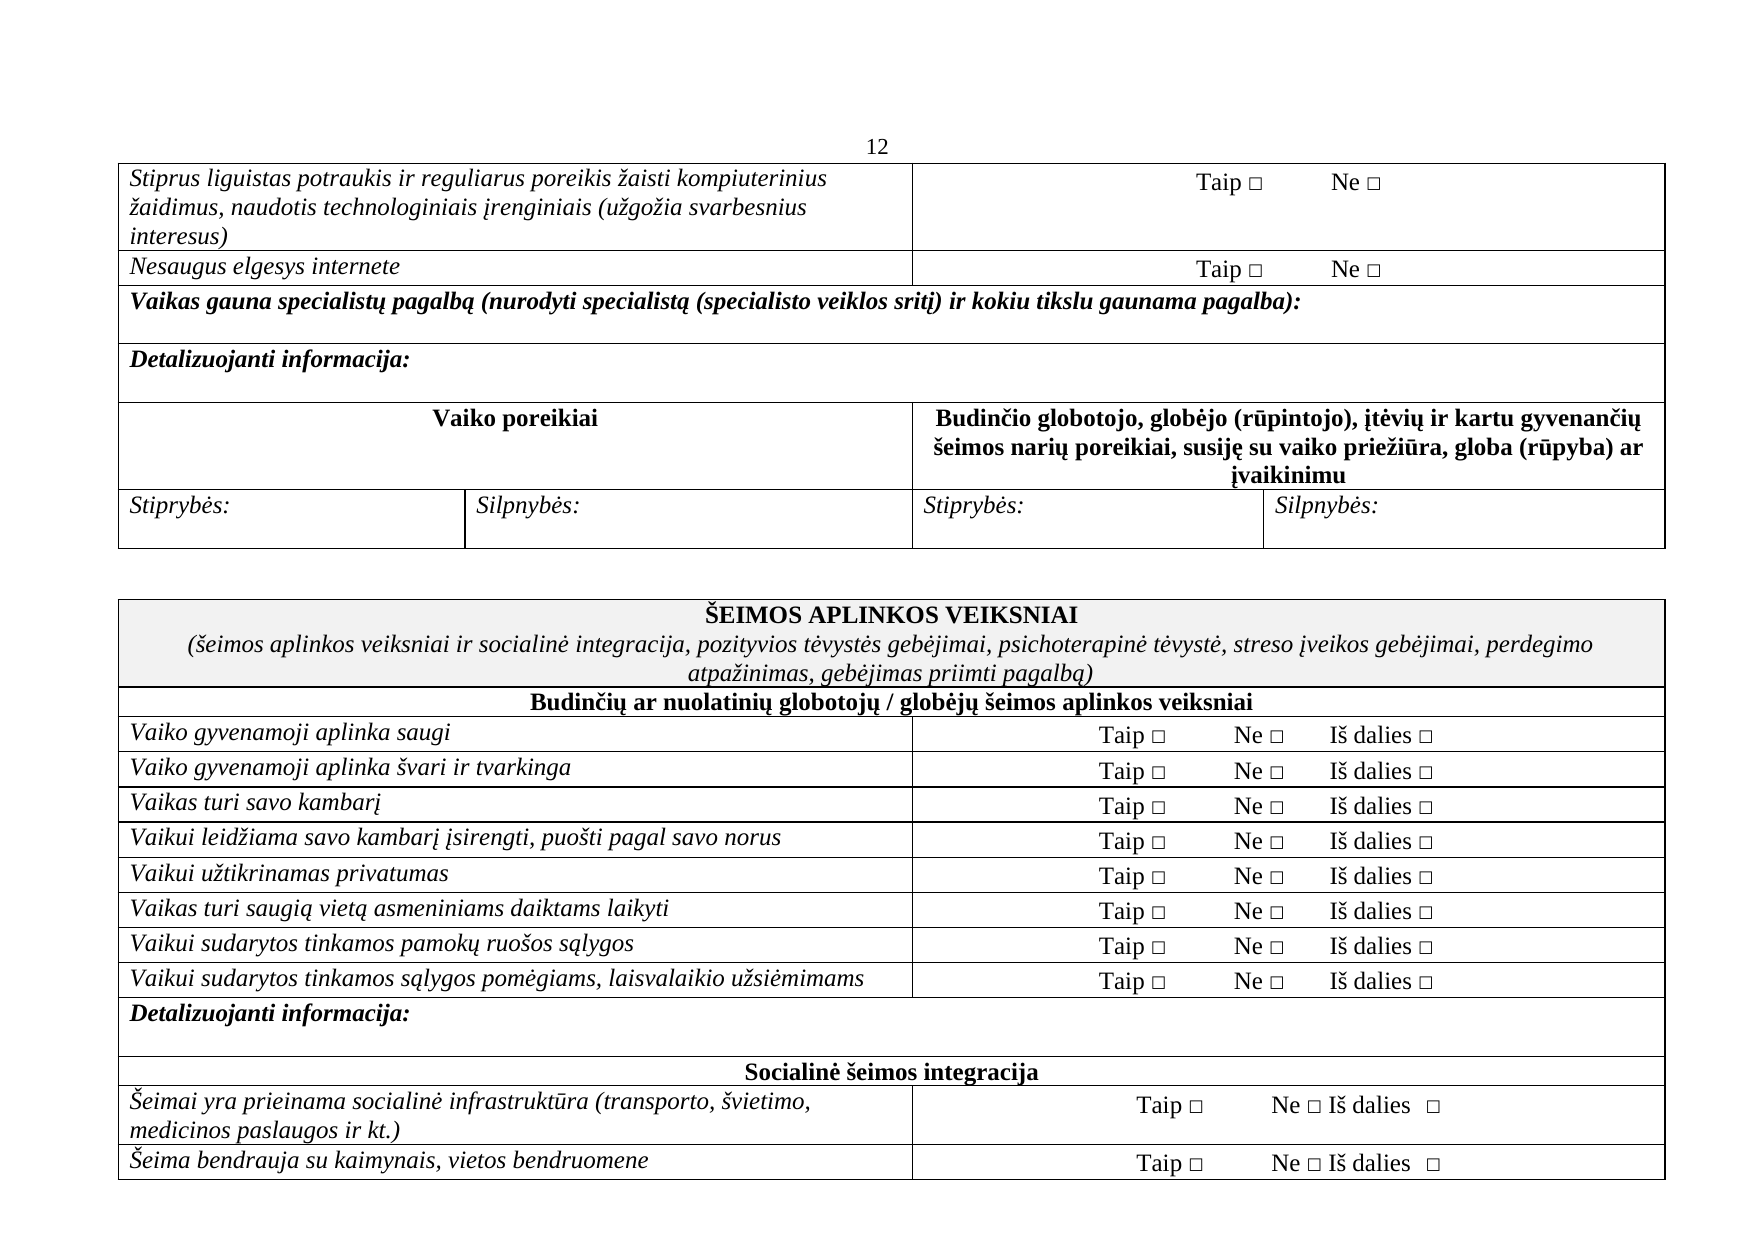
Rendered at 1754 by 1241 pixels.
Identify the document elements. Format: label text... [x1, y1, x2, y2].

table_cell Vaikui sudarytos tinkamos sąlygos pomėgiams, laisvalaikio užsiėmimams [119, 963, 912, 997]
table_header ŠEIMOS APLINKOS VEIKSNIAI (šeimos aplinkos veiksniai ir socialinė integracija, pozityvios tėvystės gebėjimai, psichoterapinė tėvystė, streso įveikos gebėjimai, perdegimo atpažinimas, gebėjimas priimti pagalbą) [119, 600, 1664, 686]
table_cell Taip ☐ Ne ☐ Iš dalies ☐ [913, 1086, 1664, 1144]
table_cell Taip ☐ Ne ☐ Iš dalies ☐ [913, 752, 1664, 786]
table_cell Budinčio globotojo, globėjo (rūpintojo), įtėvių ir kartu gyvenančių šeimos narių poreikiai, susiję su vaiko priežiūra, globa (rūpyba) ar įvaikinimu [913, 403, 1664, 489]
table_cell Silpnybės: [1264, 490, 1664, 548]
table_cell Taip ☐ Ne ☐ [913, 164, 1664, 250]
table_cell Vaikui sudarytos tinkamos pamokų ruošos sąlygos [119, 928, 912, 962]
table_cell Vaikas turi saugią vietą asmeniniams daiktams laikyti [119, 893, 912, 927]
table_cell Taip ☐ Ne ☐ Iš dalies ☐ [913, 963, 1664, 997]
table_cell Taip ☐ Ne ☐ Iš dalies ☐ [913, 928, 1664, 962]
table_cell Stiprus liguistas potraukis ir reguliarus poreikis žaisti kompiuterinius žaidimus, naudotis technologiniais įrenginiais (užgožia svarbesnius interesus) [119, 164, 912, 250]
table_cell Taip ☐ Ne ☐ Iš dalies ☐ [913, 788, 1664, 821]
table_cell Nesaugus elgesys internete [119, 251, 912, 285]
table_cell Taip ☐ Ne ☐ Iš dalies ☐ [913, 893, 1664, 927]
table_cell Vaikas gauna specialistų pagalbą (nurodyti specialistą (specialisto veiklos sritį) ir kokiu tikslu gaunama pagalba): [119, 286, 1664, 343]
table_cell Detalizuojanti informacija: [119, 998, 1664, 1056]
table_cell Taip ☐ Ne ☐ Iš dalies ☐ [913, 823, 1664, 857]
table_cell Vaikas turi savo kambarį [119, 788, 912, 821]
table_cell Vaikui leidžiama savo kambarį įsirengti, puošti pagal savo norus [119, 823, 912, 857]
table_cell Taip ☐ Ne ☐ Iš dalies ☐ [913, 1145, 1664, 1179]
table_cell Detalizuojanti informacija: [119, 344, 1664, 402]
table_cell Vaikui užtikrinamas privatumas [119, 858, 912, 892]
table_cell Silpnybės: [466, 490, 912, 548]
table_cell Stiprybės: [119, 490, 464, 548]
table_cell Taip ☐ Ne ☐ Iš dalies ☐ [913, 858, 1664, 892]
table_cell Taip ☐ Ne ☐ [913, 251, 1664, 285]
table_cell Šeima bendrauja su kaimynais, vietos bendruomene [119, 1145, 912, 1179]
table_cell Socialinė šeimos integracija [119, 1057, 1664, 1085]
table_cell Vaiko gyvenamoji aplinka švari ir tvarkinga [119, 752, 912, 786]
table_cell Budinčių ar nuolatinių globotojų / globėjų šeimos aplinkos veiksniai [119, 688, 1664, 716]
table_cell Taip ☐ Ne ☐ Iš dalies ☐ [913, 717, 1664, 751]
table_cell Vaiko poreikiai [119, 403, 912, 489]
table_cell Vaiko gyvenamoji aplinka saugi [119, 717, 912, 751]
table_cell Šeimai yra prieinama socialinė infrastruktūra (transporto, švietimo, medicinos paslaugos ir kt.) [119, 1086, 912, 1144]
table_cell Stiprybės: [913, 490, 1263, 548]
